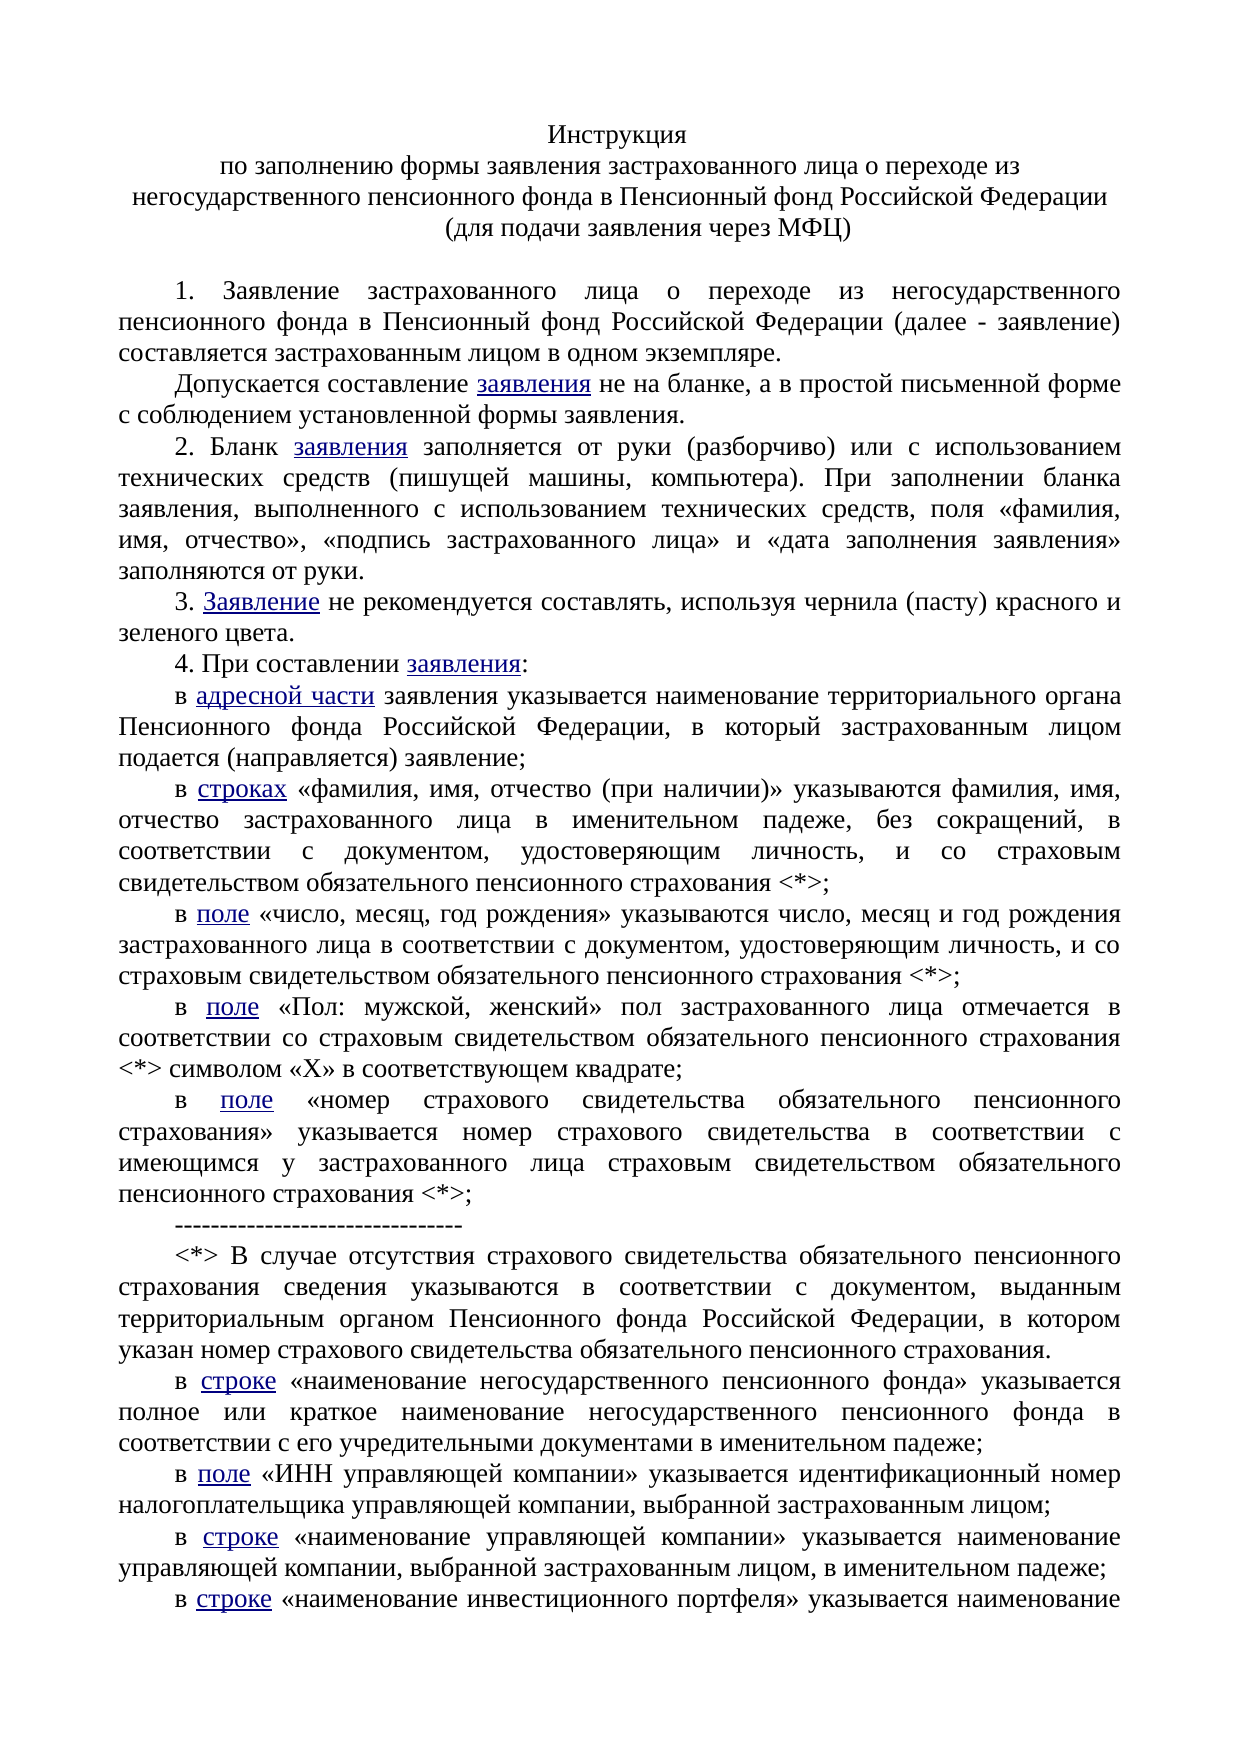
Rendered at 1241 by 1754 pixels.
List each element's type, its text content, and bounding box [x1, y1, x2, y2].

text 2. Бланк заявления заполняется от руки (разборчиво) или с использованием технических средств (пишущей машины, компьютера). При заполнении бланка заявления, выполненного с использованием технических средств, поля «фамилия, имя, отчество», «подпись застрахованного лица» и «дата заполнения заявления» заполняются от руки. [118, 429, 1122, 585]
text 1. Заявление застрахованного лица о переходе из негосударственного пенсионного фонда в Пенсионный фонд Российской Федерации (далее - заявление) составляется застрахованным лицом в одном экземпляре. [118, 274, 1122, 367]
text в строках «фамилия, имя, отчество (при наличии)» указываются фамилия, имя, отчество застрахованного лица в именительном падеже, без сокращений, в соответствии с документом, удостоверяющим личность, и со страховым свидетельством обязательного пенсионного страхования <*>; [118, 772, 1122, 897]
text в адресной части заявления указывается наименование территориального органа Пенсионного фонда Российской Федерации, в который застрахованным лицом подается (направляется) заявление; [118, 679, 1122, 772]
text 4. При составлении заявления: [118, 648, 1122, 679]
text в строке «наименование негосударственного пенсионного фонда» указывается полное или краткое наименование негосударственного пенсионного фонда в соответствии с его учредительными документами в именительном падеже; [118, 1364, 1122, 1457]
text в строке «наименование управляющей компании» указывается наименование управляющей компании, выбранной застрахованным лицом, в именительном падеже; [118, 1520, 1122, 1582]
text (для подачи заявления через МФЦ) [118, 212, 1122, 243]
text Допускается составление заявления не на бланке, а в простой письменной форме с соблюдением установленной формы заявления. [118, 367, 1122, 429]
text в поле «ИНН управляющей компании» указывается идентификационный номер налогоплательщика управляющей компании, выбранной застрахованным лицом; [118, 1457, 1122, 1520]
text 3. Заявление не рекомендуется составлять, используя чернила (пасту) красного и зеленого цвета. [118, 585, 1122, 648]
text <*> В случае отсутствия страхового свидетельства обязательного пенсионного страхования сведения указываются в соответствии с документом, выданным территориальным органом Пенсионного фонда Российской Федерации, в котором указан номер страхового свидетельства обязательного пенсионного страхования. [118, 1239, 1122, 1364]
text в поле «число, месяц, год рождения» указываются число, месяц и год рождения застрахованного лица в соответствии с документом, удостоверяющим личность, и со страховым свидетельством обязательного пенсионного страхования <*>; [118, 897, 1122, 990]
text Инструкция [118, 118, 1122, 149]
text по заполнению формы заявления застрахованного лица о переходе из негосударственного пенсионного фонда в Пенсионный фонд Российской Федерации [118, 149, 1122, 212]
text в строке «наименование инвестиционного портфеля» указывается наименование [118, 1582, 1122, 1613]
text в поле «Пол: мужской, женский» пол застрахованного лица отмечается в соответствии со страховым свидетельством обязательного пенсионного страхования <*> символом «X» в соответствующем квадрате; [118, 990, 1122, 1084]
text -------------------------------- [118, 1208, 1122, 1239]
text в поле «номер страхового свидетельства обязательного пенсионного страхования» указывается номер страхового свидетельства в соответствии с имеющимся у застрахованного лица страховым свидетельством обязательного пенсионного страхования <*>; [118, 1084, 1122, 1208]
